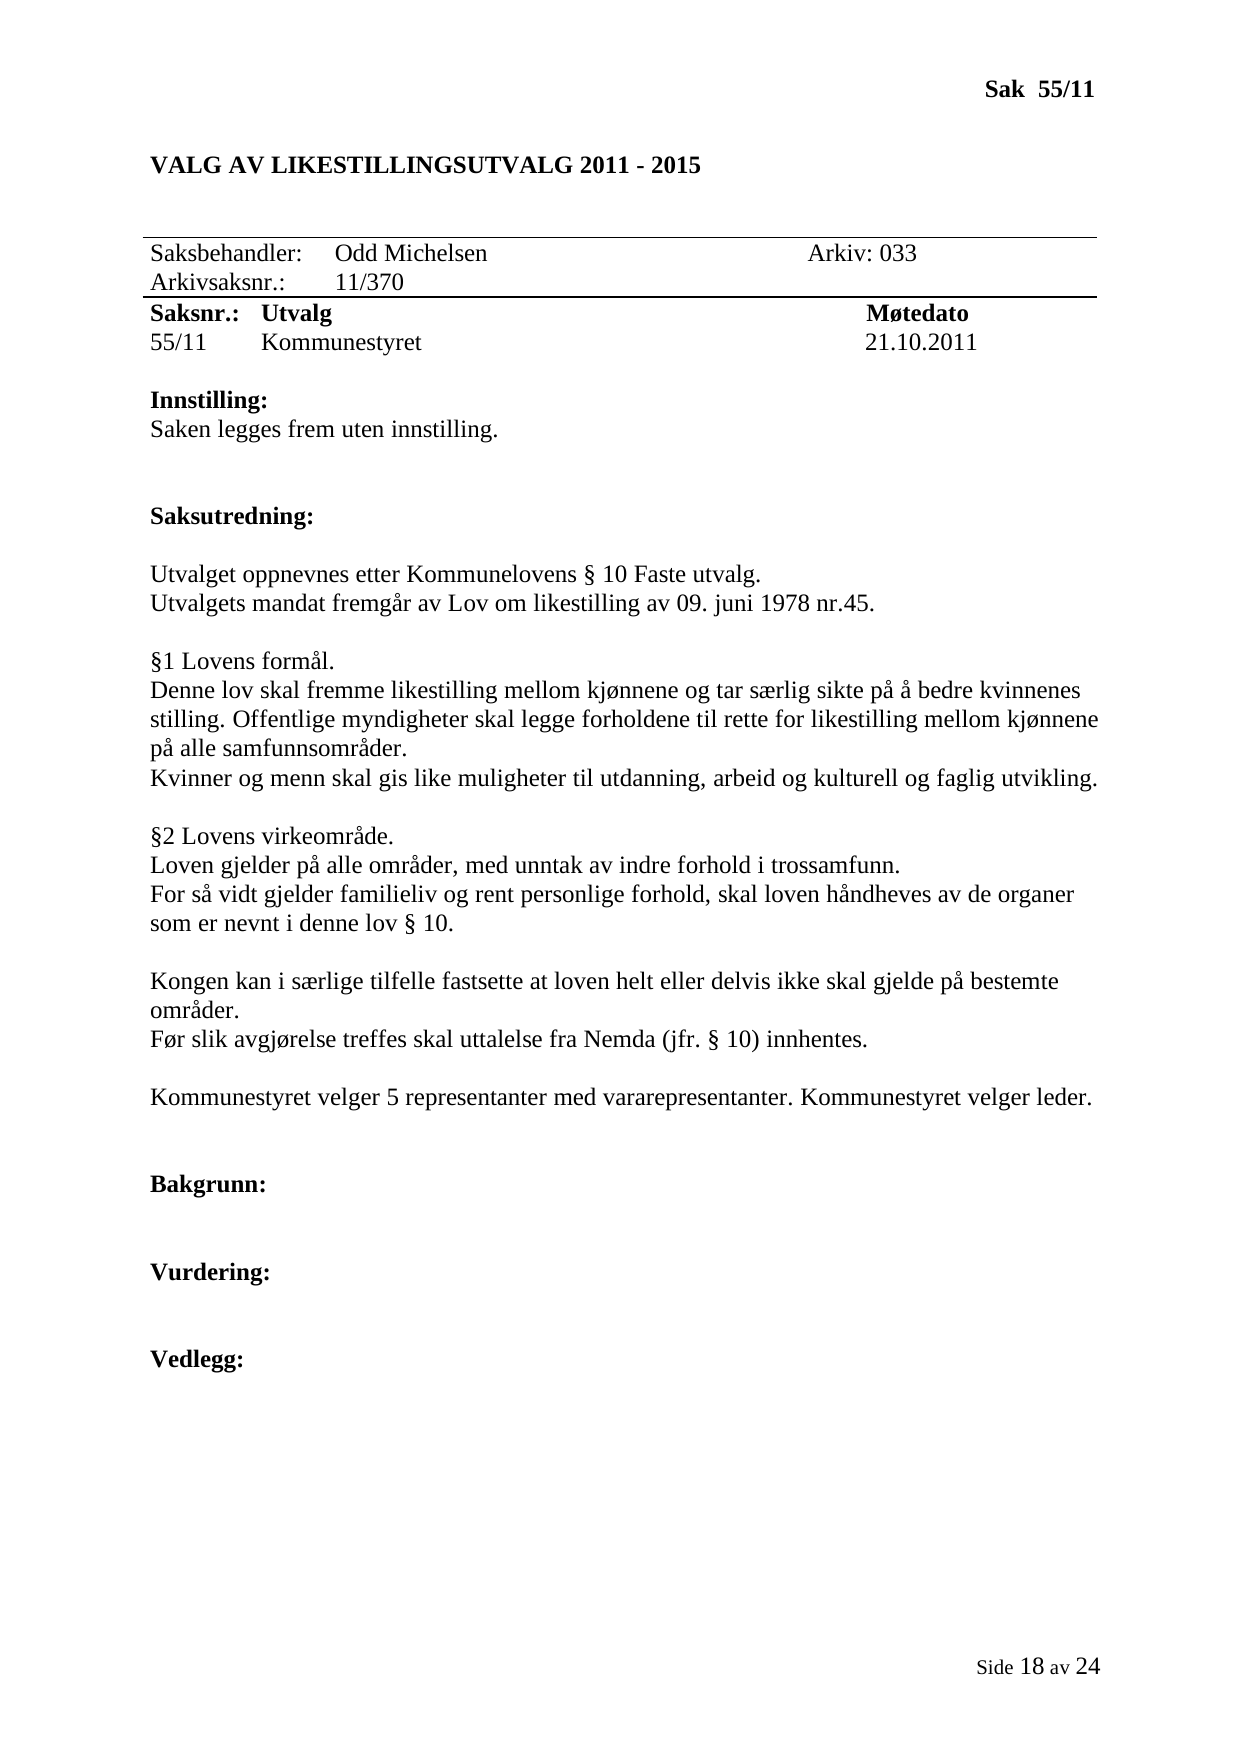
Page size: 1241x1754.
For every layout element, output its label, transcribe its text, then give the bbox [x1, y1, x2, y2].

table_header Odd Michelsen [327, 238, 800, 267]
text For så vidt gjelder familieliv og rent personlige forhold, skal loven håndheves av de organer som er nevnt i denne lov § 10. [150, 879, 1100, 937]
text Bakgrunn: [150, 1169, 1100, 1198]
table_cell [569, 267, 800, 296]
text Saken legges frem uten innstilling. [150, 414, 1100, 443]
text Vurdering: [150, 1256, 1100, 1286]
table_header [1097, 237, 1107, 267]
table_cell Møtedato [859, 296, 1107, 326]
text Saksutredning: [150, 501, 1100, 530]
text VALG AV LIKESTILLINGSUTVALG 2011 - 2015 [150, 150, 1100, 179]
text Vedlegg: [150, 1344, 1100, 1373]
table_header Arkiv: 033 [800, 238, 1097, 267]
text §1 Lovens formål. [150, 646, 1100, 675]
table_cell [1097, 267, 1107, 296]
text §2 Lovens virkeområde. [150, 821, 1100, 849]
text Innstilling: [150, 384, 1100, 414]
text Kommunestyret velger 5 representanter med vararepresentanter. Kommunestyret velger leder. [150, 1082, 1100, 1111]
text 55/11 Kommunestyret 21.10.2011 [150, 326, 1100, 356]
table_cell [800, 267, 1097, 296]
text Kongen kan i særlige tilfelle fastsette at loven helt eller delvis ikke skal gjelde på bestemte områder. [150, 966, 1100, 1024]
text Denne lov skal fremme likestilling mellom kjønnene og tar særlig sikte på å bedre kvinnenes stilling. Offentlige myndigheter skal legge forholdene til rette for likestilling mellom kjønnene på alle samfunnsområder. [150, 675, 1100, 762]
table_header Saksbehandler: [143, 238, 327, 267]
text Kvinner og menn skal gis like muligheter til utdanning, arbeid og kulturell og faglig utvikling. [150, 762, 1100, 791]
text Utvalgets mandat fremgår av Lov om likestilling av 09. juni 1978 nr.45. [150, 588, 1100, 617]
table_cell Saksnr.: [143, 298, 253, 326]
table_cell Arkivsaksnr.: [143, 267, 327, 296]
text Utvalget oppnevnes etter Kommunelovens § 10 Faste utvalg. [150, 559, 1100, 588]
table_cell Utvalg [254, 298, 859, 326]
text Loven gjelder på alle områder, med unntak av indre forhold i trossamfunn. [150, 849, 1100, 879]
text Før slik avgjørelse treffes skal uttalelse fra Nemda (jfr. § 10) innhentes. [150, 1024, 1100, 1053]
table_cell 11/370 [327, 267, 569, 296]
